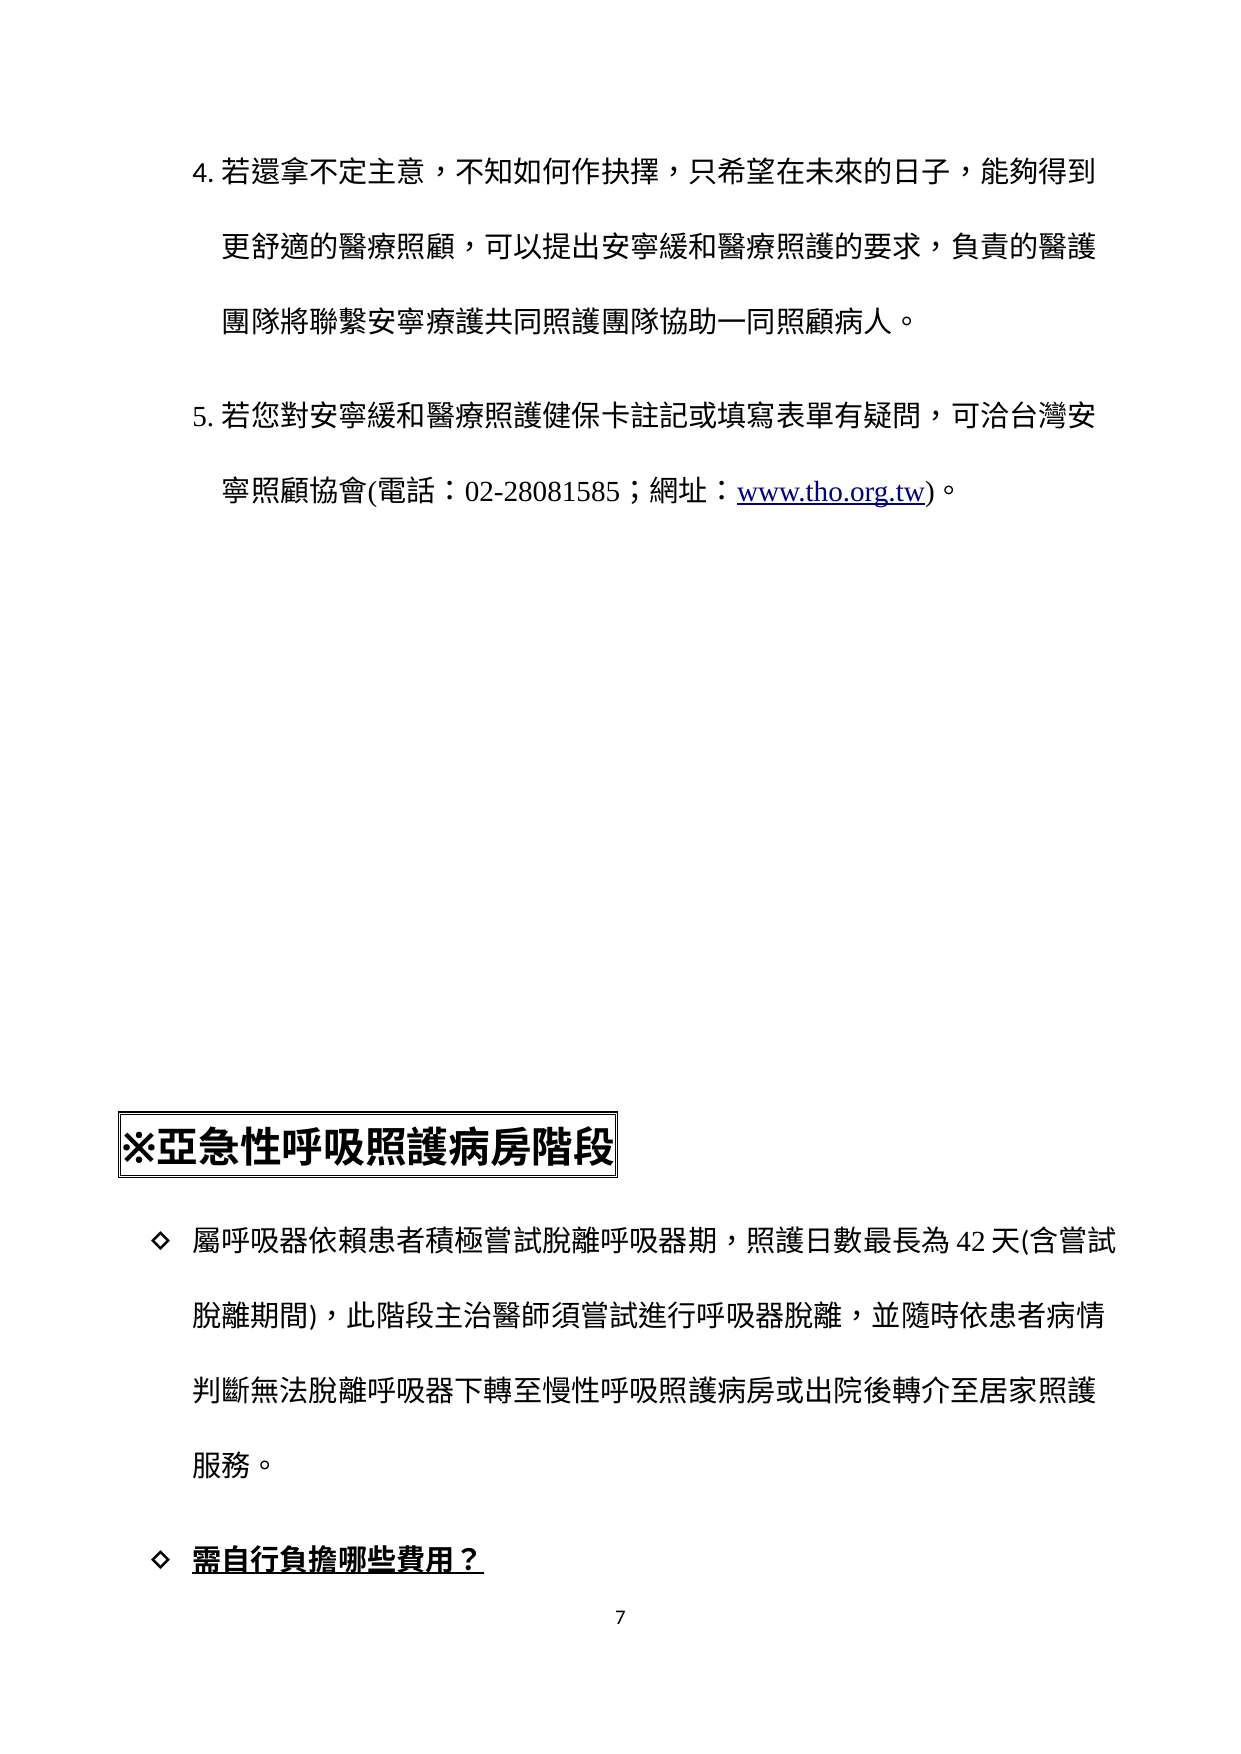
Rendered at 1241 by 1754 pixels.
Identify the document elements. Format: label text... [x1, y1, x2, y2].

list 需自行負擔哪些費用？ [147, 1520, 1122, 1595]
list 若您對安寧緩和醫療照護健保卡註記或填寫表單有疑問，可洽台灣安寧照顧協會(電話：02-28081585；網址：www.tho.org.tw)。 [192, 376, 1122, 526]
list 若還拿不定主意，不知如何作抉擇，只希望在未來的日子，能夠得到更舒適的醫療照顧，可以提出安寧緩和醫療照護的要求，負責的醫護團隊將聯繫安寧療護共同照護團隊協助一同照顧病人。 [192, 132, 1122, 357]
text ※亞急性呼吸照護病房階段 [118, 1107, 1122, 1182]
list 屬呼吸器依賴患者積極嘗試脫離呼吸器期，照護日數最長為42天(含嘗試脫離期間)，此階段主治醫師須嘗試進行呼吸器脫離，並隨時依患者病情判斷無法脫離呼吸器下轉至慢性呼吸照護病房或出院後轉介至居家照護服務。 [147, 1201, 1122, 1501]
